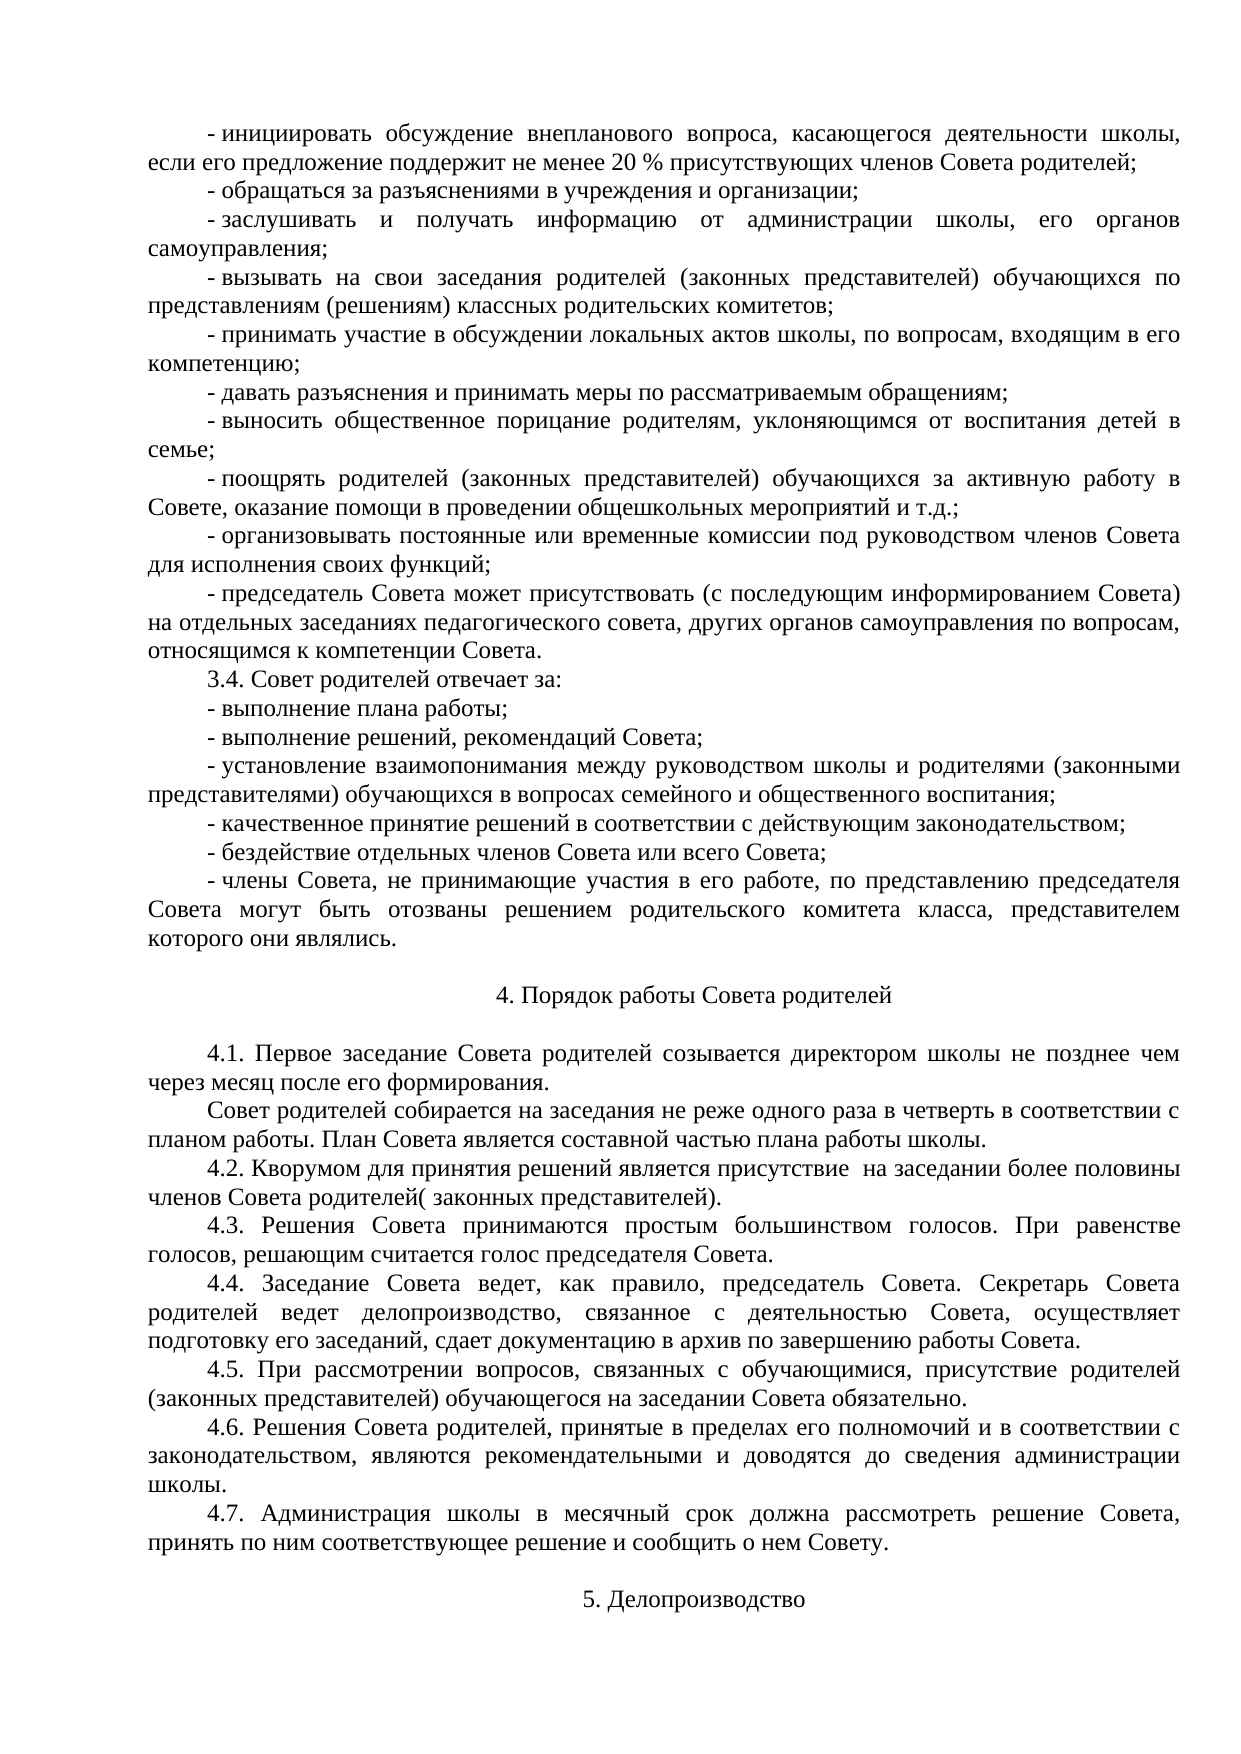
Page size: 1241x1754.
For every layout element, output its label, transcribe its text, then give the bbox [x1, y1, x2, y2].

text 4.6. Решения Совета родителей, принятые в пределах его полномочий и в соответствии с законодательством, являются рекомендательными и доводятся до сведения администрации школы. [148, 1412, 1181, 1498]
text - принимать участие в обсуждении локальных актов школы, по вопросам, входящим в его компетенцию; [148, 319, 1181, 377]
text - выполнение решений, рекомендаций Совета; [148, 722, 1181, 751]
text 4.3. Решения Совета принимаются простым большинством голосов. При равенстве голосов, решающим считается голос председателя Совета. [148, 1211, 1181, 1268]
text 5. Делопроизводство [148, 1584, 1181, 1613]
text 4. Порядок работы Совета родителей [148, 981, 1181, 1009]
text - выполнение плана работы; [148, 693, 1181, 722]
text - обращаться за разъяснениями в учреждения и организации; [148, 176, 1181, 204]
text - качественное принятие решений в соответствии с действующим законодательством; [148, 808, 1181, 837]
text - вызывать на свои заседания родителей (законных представителей) обучающихся по представлениям (решениям) классных родительских комитетов; [148, 262, 1181, 319]
text - заслушивать и получать информацию от администрации школы, его органов самоуправления; [148, 204, 1181, 262]
text 4.5. При рассмотрении вопросов, связанных с обучающимися, присутствие родителей (законных представителей) обучающегося на заседании Совета обязательно. [148, 1354, 1181, 1412]
text 3.4. Совет родителей отвечает за: [148, 664, 1181, 693]
text - бездействие отдельных членов Совета или всего Совета; [148, 837, 1181, 866]
text - организовывать постоянные или временные комиссии под руководством членов Совета для исполнения своих функций; [148, 521, 1181, 578]
text - инициировать обсуждение внепланового вопроса, касающегося деятельности школы, если его предложение поддержит не менее 20 % присутствующих членов Совета родителей; [148, 118, 1181, 176]
text - поощрять родителей (законных представителей) обучающихся за активную работу в Совете, оказание помощи в проведении общешкольных мероприятий и т.д.; [148, 463, 1181, 521]
text 4.7. Администрация школы в месячный срок должна рассмотреть решение Совета, принять по ним соответствующее решение и сообщить о нем Совету. [148, 1498, 1181, 1556]
text - выносить общественное порицание родителям, уклоняющимся от воспитания детей в семье; [148, 406, 1181, 463]
text 4.2. Кворумом для принятия решений является присутствие на заседании более половины членов Совета родителей( законных представителей). [148, 1153, 1181, 1211]
text Совет родителей собирается на заседания не реже одного раза в четверть в соответствии с планом работы. План Совета является составной частью плана работы школы. [148, 1096, 1181, 1153]
text - установление взаимопонимания между руководством школы и родителями (законными представителями) обучающихся в вопросах семейного и общественного воспитания; [148, 751, 1181, 808]
text - давать разъяснения и принимать меры по рассматриваемым обращениям; [148, 377, 1181, 406]
text 4.4. Заседание Совета ведет, как правило, председатель Совета. Секретарь Совета родителей ведет делопроизводство, связанное с деятельностью Совета, осуществляет подготовку его заседаний, сдает документацию в архив по завершению работы Совета. [148, 1268, 1181, 1354]
text 4.1. Первое заседание Совета родителей созывается директором школы не позднее чем через месяц после его формирования. [148, 1038, 1181, 1096]
text - члены Совета, не принимающие участия в его работе, по представлению председателя Совета могут быть отозваны решением родительского комитета класса, представителем которого они являлись. [148, 866, 1181, 952]
text - председатель Совета может присутствовать (с последующим информированием Совета) на отдельных заседаниях педагогического совета, других органов самоуправления по вопросам, относящимся к компетенции Совета. [148, 578, 1181, 664]
